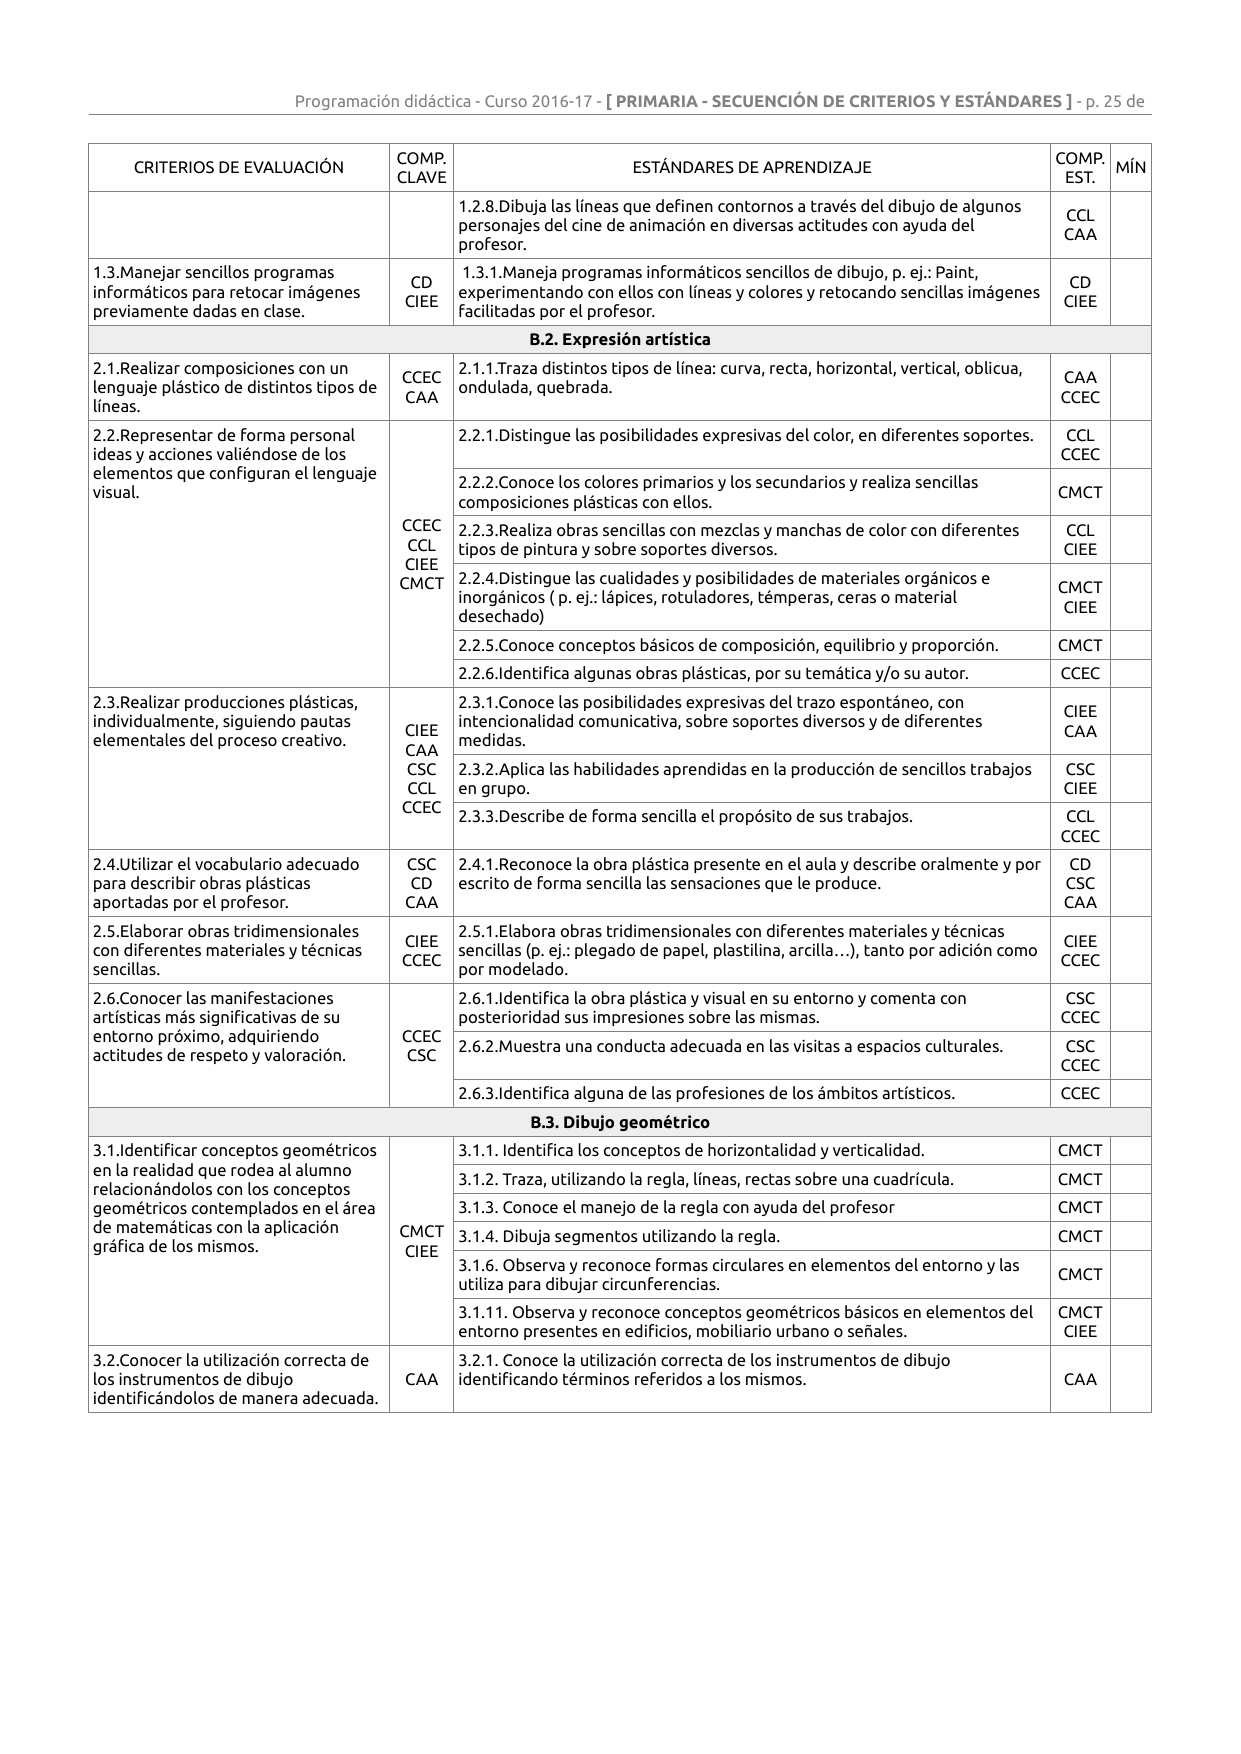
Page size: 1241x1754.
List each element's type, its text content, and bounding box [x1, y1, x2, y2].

table_cell [1111, 1165, 1151, 1193]
table_cell 2.6.2.Muestra una conducta adecuada en las visitas a espacios culturales. [454, 1032, 1050, 1078]
table_cell CCL CCEC [1051, 421, 1110, 468]
table_cell [1111, 1032, 1151, 1078]
table_cell 3.2.Conocer la utilización correcta de los instrumentos de dibujo identificándolos de manera adecuada. [89, 1346, 389, 1412]
table_cell 2.2.4.Distingue las cualidades y posibilidades de materiales orgánicos e inorgánicos ( p. ej.: lápices, rotuladores, témperas, ceras o material desechado) [454, 564, 1050, 630]
table_cell 2.6.3.Identifica alguna de las profesiones de los ámbitos artísticos. [454, 1080, 1050, 1107]
table_cell [1111, 917, 1151, 983]
table_cell [1111, 631, 1151, 658]
table_cell CMCT [1051, 1165, 1110, 1193]
table_cell 2.6.1.Identifica la obra plástica y visual en su entorno y comenta con posterioridad sus impresiones sobre las mismas. [454, 984, 1050, 1031]
table_cell 1.3.1.Maneja programas informáticos sencillos de dibujo, p. ej.: Paint, experimentando con ellos con líneas y colores y retocando sencillas imágenes facilitadas por el profesor. [454, 259, 1050, 324]
table_cell 3.2.1. Conoce la utilización correcta de los instrumentos de dibujo identificando términos referidos a los mismos. [454, 1346, 1050, 1412]
table_cell 2.2.5.Conoce conceptos básicos de composición, equilibrio y proporción. [454, 631, 1050, 658]
table_cell 2.3.1.Conoce las posibilidades expresivas del trazo espontáneo, con intencionalidad comunicativa, sobre soportes diversos y de diferentes medidas. [454, 688, 1050, 754]
table_cell [1111, 354, 1151, 420]
table_cell CMCT CIEE [390, 1137, 453, 1345]
table_cell CSC CIEE [1051, 755, 1110, 802]
table_cell [1111, 1080, 1151, 1107]
table_cell [1111, 192, 1151, 258]
table_cell CCL CIEE [1051, 516, 1110, 563]
table_cell 3.1.4. Dibuja segmentos utilizando la regla. [454, 1222, 1050, 1250]
table_cell CIEE CCEC [390, 917, 453, 983]
table_cell [1111, 1251, 1151, 1297]
table_cell CMCT CIEE [1051, 564, 1110, 630]
table_cell CD CSC CAA [1051, 850, 1110, 916]
table_cell [1111, 660, 1151, 687]
table_cell [1111, 688, 1151, 754]
table_cell [1111, 469, 1151, 515]
table_cell 3.1.Identificar conceptos geométricos en la realidad que rodea al alumno relacionándolos con los conceptos geométricos contemplados en el área de matemáticas con la aplicación gráfica de los mismos. [89, 1137, 389, 1345]
table_cell [1111, 1299, 1151, 1345]
table_cell CMCT [1051, 1137, 1110, 1164]
table_cell 1.2.8.Dibuja las líneas que definen contornos a través del dibujo de algunos personajes del cine de animación en diversas actitudes con ayuda del profesor. [454, 192, 1050, 258]
table_cell 2.6.Conocer las manifestaciones artísticas más significativas de su entorno próximo, adquiriendo actitudes de respeto y valoración. [89, 984, 389, 1107]
table_cell [1111, 984, 1151, 1031]
table_cell CCEC CCL CIEE CMCT [390, 421, 453, 687]
table_cell [1111, 755, 1151, 802]
table_cell CIEE CAA [1051, 688, 1110, 754]
table_cell CAA [1051, 1346, 1110, 1412]
table_cell CCL CAA [1051, 192, 1110, 258]
table_cell [1111, 564, 1151, 630]
table_header ESTÁNDARES DE APRENDIZAJE [454, 144, 1050, 191]
table_cell CMCT [1051, 1222, 1110, 1250]
table_cell [1111, 1346, 1151, 1412]
table_cell 2.3.Realizar producciones plásticas, individualmente, siguiendo pautas elementales del proceso creativo. [89, 688, 389, 849]
table_cell CMCT CIEE [1051, 1299, 1110, 1345]
table_cell [1111, 1137, 1151, 1164]
table_cell CAA [390, 1346, 453, 1412]
table_header COMP. EST. [1051, 144, 1110, 191]
table_cell CMCT [1051, 469, 1110, 515]
table_cell 2.5.1.Elabora obras tridimensionales con diferentes materiales y técnicas sencillas (p. ej.: plegado de papel, plastilina, arcilla…), tanto por adición como por modelado. [454, 917, 1050, 983]
table_cell CMCT [1051, 631, 1110, 658]
table_cell CSC CD CAA [390, 850, 453, 916]
table_cell 2.3.2.Aplica las habilidades aprendidas en la producción de sencillos trabajos en grupo. [454, 755, 1050, 802]
table_cell [1111, 1222, 1151, 1250]
table_cell [89, 192, 389, 258]
table_cell 2.5.Elaborar obras tridimensionales con diferentes materiales y técnicas sencillas. [89, 917, 389, 983]
table_cell 3.1.6. Observa y reconoce formas circulares en elementos del entorno y las utiliza para dibujar circunferencias. [454, 1251, 1050, 1297]
table_cell B.2. Expresión artística [89, 326, 1151, 353]
table_cell [390, 192, 453, 258]
table_cell 1.3.Manejar sencillos programas informáticos para retocar imágenes previamente dadas en clase. [89, 259, 389, 324]
table_cell 2.2.6.Identifica algunas obras plásticas, por su temática y/o su autor. [454, 660, 1050, 687]
table_cell 3.1.1. Identifica los conceptos de horizontalidad y verticalidad. [454, 1137, 1050, 1164]
table_cell 2.1.1.Traza distintos tipos de línea: curva, recta, horizontal, vertical, oblicua, ondulada, quebrada. [454, 354, 1050, 420]
table_cell CD CIEE [1051, 259, 1110, 324]
table_cell CCL CCEC [1051, 803, 1110, 849]
table_cell CMCT [1051, 1194, 1110, 1221]
table_cell CSC CCEC [1051, 1032, 1110, 1078]
table_cell CAA CCEC [1051, 354, 1110, 420]
table_header MÍN [1111, 144, 1151, 191]
table_cell CSC CCEC [1051, 984, 1110, 1031]
table_cell 2.2.2.Conoce los colores primarios y los secundarios y realiza sencillas composiciones plásticas con ellos. [454, 469, 1050, 515]
table_cell 2.4.Utilizar el vocabulario adecuado para describir obras plásticas aportadas por el profesor. [89, 850, 389, 916]
table_cell [1111, 803, 1151, 849]
table_cell 2.2.1.Distingue las posibilidades expresivas del color, en diferentes soportes. [454, 421, 1050, 468]
table_cell CMCT [1051, 1251, 1110, 1297]
table_cell [1111, 850, 1151, 916]
table_cell [1111, 259, 1151, 324]
table_cell 3.1.11. Observa y reconoce conceptos geométricos básicos en elementos del entorno presentes en edificios, mobiliario urbano o señales. [454, 1299, 1050, 1345]
table_cell 3.1.3. Conoce el manejo de la regla con ayuda del profesor [454, 1194, 1050, 1221]
table_cell CIEE CAA CSC CCL CCEC [390, 688, 453, 849]
table_cell CCEC CAA [390, 354, 453, 420]
table_cell CCEC CSC [390, 984, 453, 1107]
table_cell CCEC [1051, 660, 1110, 687]
table_cell [1111, 516, 1151, 563]
table_cell [1111, 1194, 1151, 1221]
table_cell 3.1.2. Traza, utilizando la regla, líneas, rectas sobre una cuadrícula. [454, 1165, 1050, 1193]
table_cell 2.1.Realizar composiciones con un lenguaje plástico de distintos tipos de líneas. [89, 354, 389, 420]
table_cell CD CIEE [390, 259, 453, 324]
table_cell B.3. Dibujo geométrico [89, 1108, 1151, 1136]
table_header CRITERIOS DE EVALUACIÓN [89, 144, 389, 191]
table_cell [1111, 421, 1151, 468]
table_cell CCEC [1051, 1080, 1110, 1107]
table_header COMP. CLAVE [390, 144, 453, 191]
table_cell 2.2.3.Realiza obras sencillas con mezclas y manchas de color con diferentes tipos de pintura y sobre soportes diversos. [454, 516, 1050, 563]
table_cell 2.3.3.Describe de forma sencilla el propósito de sus trabajos. [454, 803, 1050, 849]
table_cell 2.2.Representar de forma personal ideas y acciones valiéndose de los elementos que configuran el lenguaje visual. [89, 421, 389, 687]
table_cell CIEE CCEC [1051, 917, 1110, 983]
table_cell 2.4.1.Reconoce la obra plástica presente en el aula y describe oralmente y por escrito de forma sencilla las sensaciones que le produce. [454, 850, 1050, 916]
